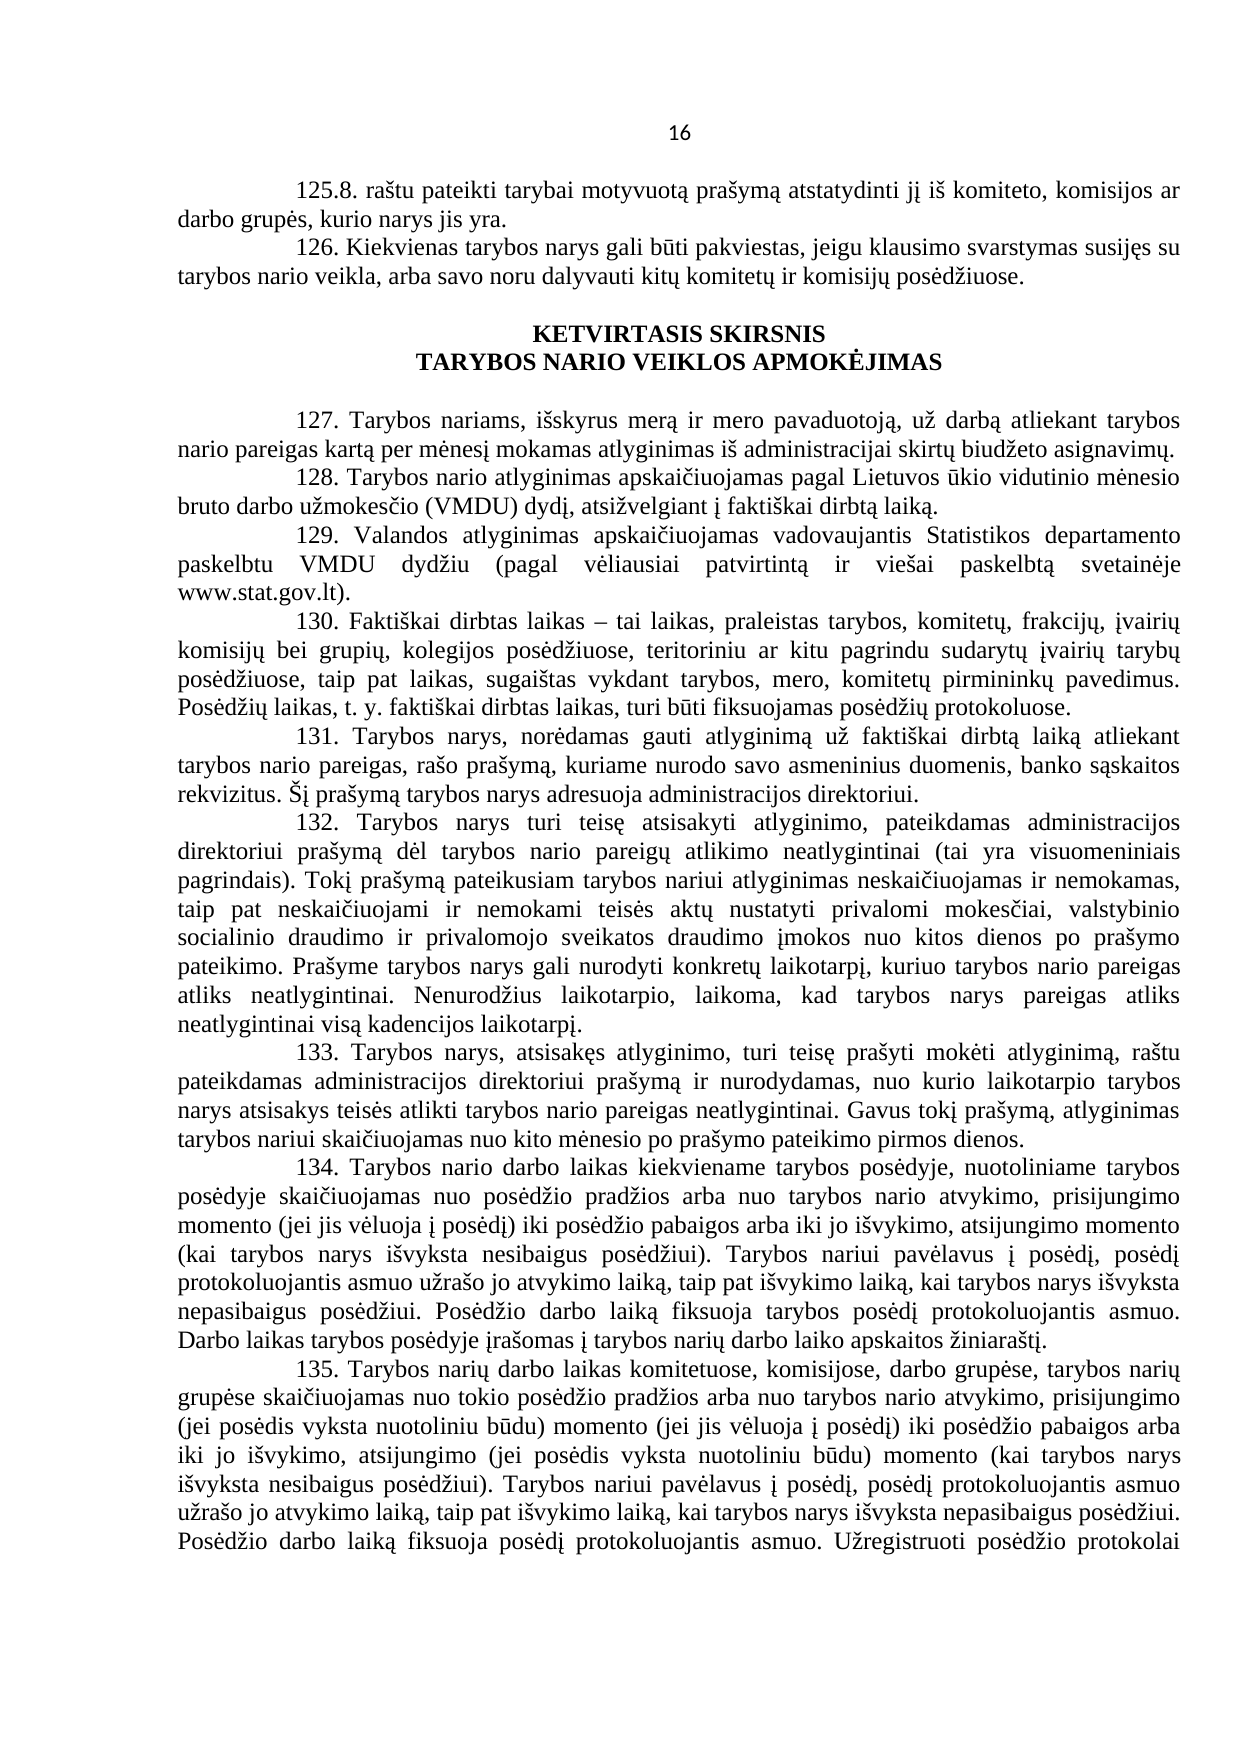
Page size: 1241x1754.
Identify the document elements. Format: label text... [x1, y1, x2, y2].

text 134. Tarybos nario darbo laikas kiekviename tarybos posėdyje, nuotoliniame tarybos posėdyje skaičiuojamas nuo posėdžio pradžios arba nuo tarybos nario atvykimo, prisijungimo momento (jei jis vėluoja į posėdį) iki posėdžio pabaigos arba iki jo išvykimo, atsijungimo momento (kai tarybos narys išvyksta nesibaigus posėdžiui). Tarybos nariui pavėlavus į posėdį, posėdį protokoluojantis asmuo užrašo jo atvykimo laiką, taip pat išvykimo laiką, kai tarybos narys išvyksta nepasibaigus posėdžiui. Posėdžio darbo laiką fiksuoja tarybos posėdį protokoluojantis asmuo. Darbo laikas tarybos posėdyje įrašomas į tarybos narių darbo laiko apskaitos žiniaraštį. [177, 1152, 1181, 1354]
text 129. Valandos atlyginimas apskaičiuojamas vadovaujantis Statistikos departamento paskelbtu VMDU dydžiu (pagal vėliausiai patvirtintą ir viešai paskelbtą svetainėje www.stat.gov.lt). [177, 520, 1181, 606]
text 128. Tarybos nario atlyginimas apskaičiuojamas pagal Lietuvos ūkio vidutinio mėnesio bruto darbo užmokesčio (VMDU) dydį, atsižvelgiant į faktiškai dirbtą laiką. [177, 462, 1181, 520]
text 127. Tarybos nariams, išskyrus merą ir mero pavaduotoją, už darbą atliekant tarybos nario pareigas kartą per mėnesį mokamas atlyginimas iš administracijai skirtų biudžeto asignavimų. [177, 405, 1181, 462]
text 131. Tarybos narys, norėdamas gauti atlyginimą už faktiškai dirbtą laiką atliekant tarybos nario pareigas, rašo prašymą, kuriame nurodo savo asmeninius duomenis, banko sąskaitos rekvizitus. Šį prašymą tarybos narys adresuoja administracijos direktoriui. [177, 721, 1181, 807]
text 132. Tarybos narys turi teisę atsisakyti atlyginimo, pateikdamas administracijos direktoriui prašymą dėl tarybos nario pareigų atlikimo neatlygintinai (tai yra visuomeniniais pagrindais). Tokį prašymą pateikusiam tarybos nariui atlyginimas neskaičiuojamas ir nemokamas, taip pat neskaičiuojami ir nemokami teisės aktų nustatyti privalomi mokesčiai, valstybinio socialinio draudimo ir privalomojo sveikatos draudimo įmokos nuo kitos dienos po prašymo pateikimo. Prašyme tarybos narys gali nurodyti konkretų laikotarpį, kuriuo tarybos nario pareigas atliks neatlygintinai. Nenurodžius laikotarpio, laikoma, kad tarybos narys pareigas atliks neatlygintinai visą kadencijos laikotarpį. [177, 807, 1181, 1037]
text 133. Tarybos narys, atsisakęs atlyginimo, turi teisę prašyti mokėti atlyginimą, raštu pateikdamas administracijos direktoriui prašymą ir nurodydamas, nuo kurio laikotarpio tarybos narys atsisakys teisės atlikti tarybos nario pareigas neatlygintinai. Gavus tokį prašymą, atlyginimas tarybos nariui skaičiuojamas nuo kito mėnesio po prašymo pateikimo pirmos dienos. [177, 1037, 1181, 1152]
text 126. Kiekvienas tarybos narys gali būti pakviestas, jeigu klausimo svarstymas susijęs su tarybos nario veikla, arba savo noru dalyvauti kitų komitetų ir komisijų posėdžiuose. [177, 232, 1181, 290]
text 125.8. raštu pateikti tarybai motyvuotą prašymą atstatydinti jį iš komiteto, komisijos ar darbo grupės, kurio narys jis yra. [177, 175, 1181, 232]
text 130. Faktiškai dirbtas laikas – tai laikas, praleistas tarybos, komitetų, frakcijų, įvairių komisijų bei grupių, kolegijos posėdžiuose, teritoriniu ar kitu pagrindu sudarytų įvairių tarybų posėdžiuose, taip pat laikas, sugaištas vykdant tarybos, mero, komitetų pirmininkų pavedimus. Posėdžių laikas, t. y. faktiškai dirbtas laikas, turi būti fiksuojamas posėdžių protokoluose. [177, 606, 1181, 721]
text 135. Tarybos narių darbo laikas komitetuose, komisijose, darbo grupėse, tarybos narių grupėse skaičiuojamas nuo tokio posėdžio pradžios arba nuo tarybos nario atvykimo, prisijungimo (jei posėdis vyksta nuotoliniu būdu) momento (jei jis vėluoja į posėdį) iki posėdžio pabaigos arba iki jo išvykimo, atsijungimo (jei posėdis vyksta nuotoliniu būdu) momento (kai tarybos narys išvyksta nesibaigus posėdžiui). Tarybos nariui pavėlavus į posėdį, posėdį protokoluojantis asmuo užrašo jo atvykimo laiką, taip pat išvykimo laiką, kai tarybos narys išvyksta nepasibaigus posėdžiui. Posėdžio darbo laiką fiksuoja posėdį protokoluojantis asmuo. Užregistruoti posėdžio protokolai [177, 1354, 1181, 1555]
text KETVIRTASIS SKIRSNIS [177, 319, 1181, 347]
text TARYBOS NARIO VEIKLOS APMOKĖJIMAS [177, 347, 1181, 376]
